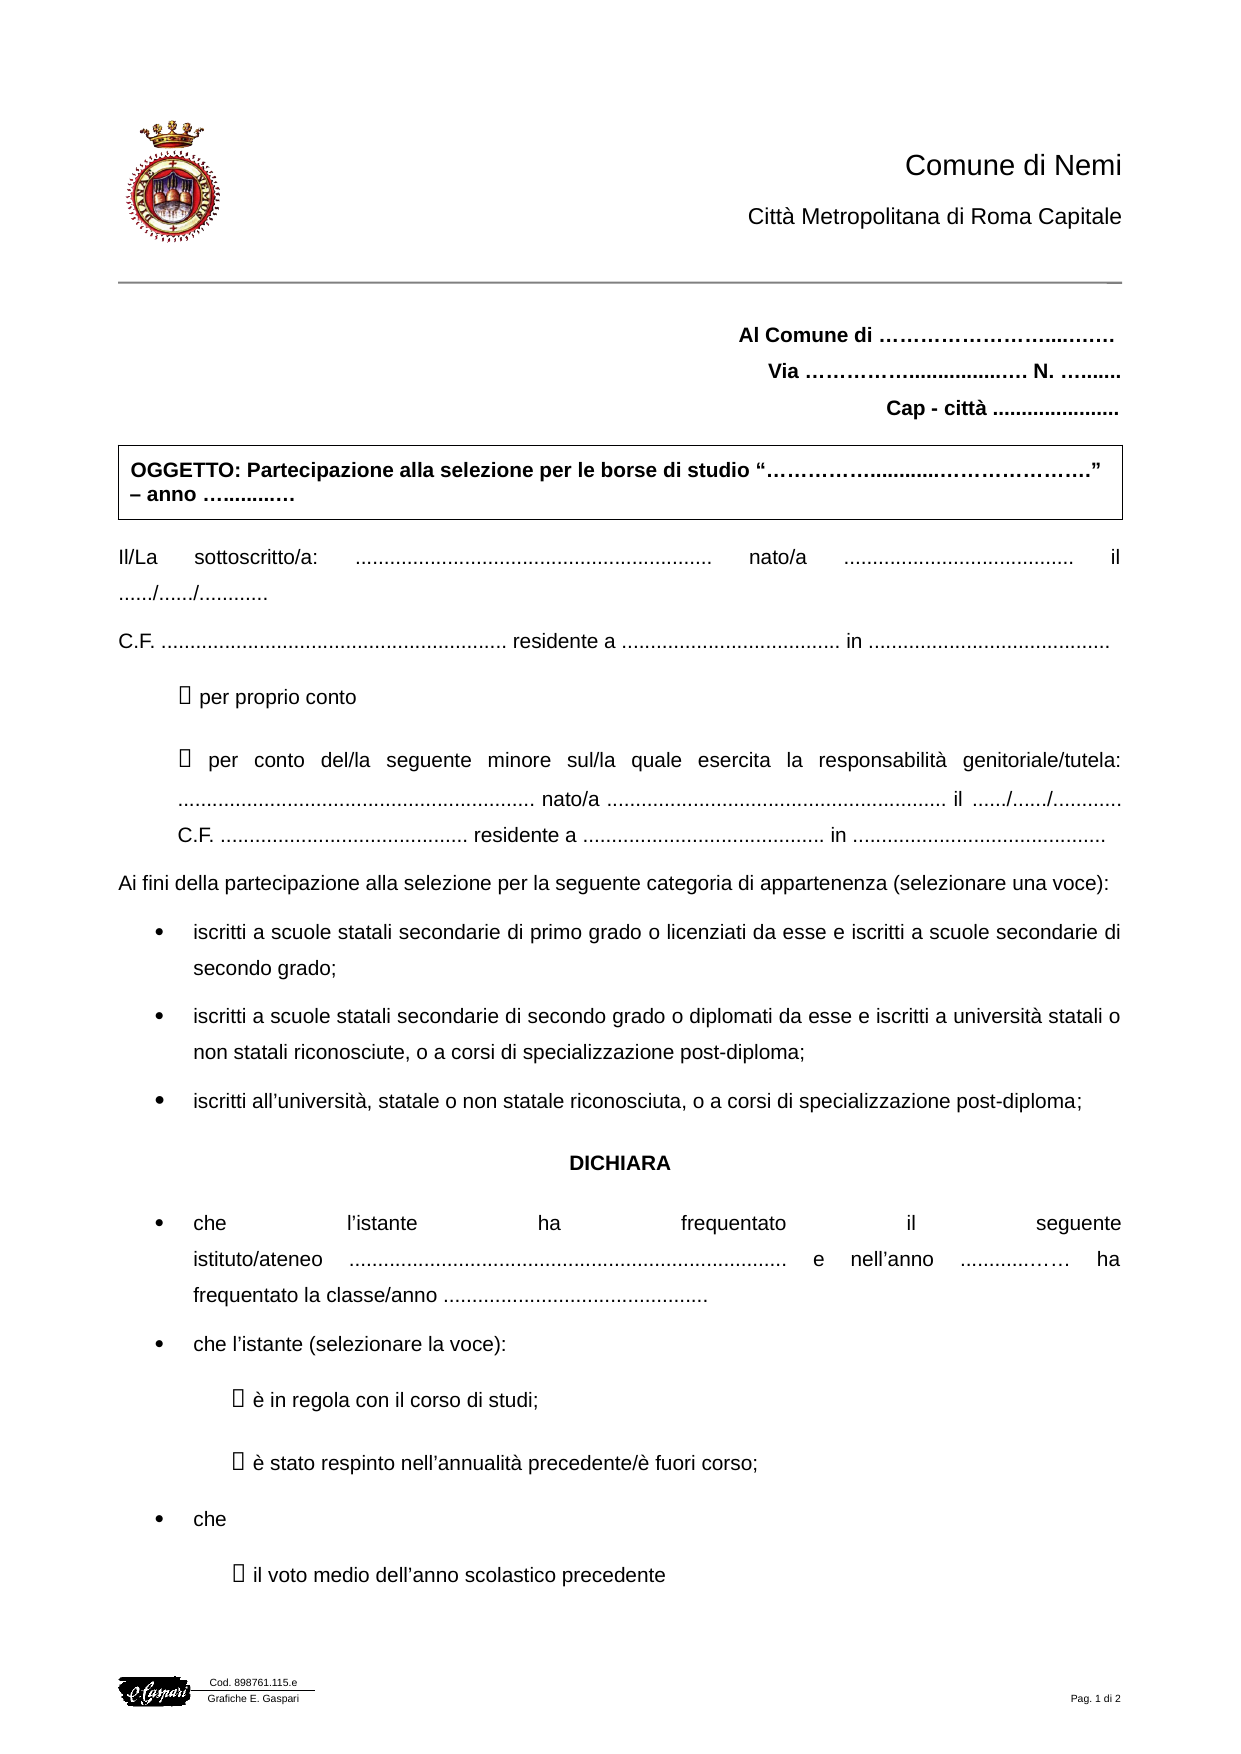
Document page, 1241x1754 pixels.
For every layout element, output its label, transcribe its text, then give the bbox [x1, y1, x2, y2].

text  è in regola con il corso di studi; [231, 1380, 1122, 1414]
picture [122, 117, 224, 248]
text Al Comune di ……………………....….… [235, 323, 1122, 347]
text Ai fini della partecipazione alla selezione per la seguente categoria di appartenenza (selezionare una voce): [118, 871, 1122, 895]
list che l’istante ha frequentato il seguente istituto/ateneo ............................................................................ e nell’anno ............…… ha frequentato la classe/anno .............................................. [156, 1211, 1122, 1307]
text  per conto del/la seguente minore sul/la quale esercita la responsabilità genitoriale/tutela: .............................................................. nato/a ........................................................... il ....../....../............ C.F. ........................................... residente a .......................................... in ............................................ [177, 741, 1122, 847]
text Il/La sottoscritto/a: .............................................................. nato/a ........................................ il ....../....../............ [118, 544, 1122, 604]
text  per proprio conto [177, 677, 1122, 711]
text C.F. ............................................................ residente a ...................................... in .......................................... [118, 629, 1122, 653]
list  è stato respinto nell’annualità precedente/è fuori corso; [231, 1444, 1122, 1478]
text DICHIARA [118, 1150, 1122, 1174]
list  il voto medio dell’anno scolastico precedente [231, 1556, 1122, 1590]
text Città Metropolitana di Roma Capitale [224, 203, 1122, 229]
list iscritti a scuole statali secondarie di secondo grado o diplomati da esse e iscritti a università statali o non statali riconosciute, o a corsi di specializzazione post-diploma; [156, 1004, 1122, 1064]
list che l’istante (selezionare la voce): [156, 1332, 1122, 1356]
list che [156, 1507, 1122, 1531]
text Comune di Nemi [224, 148, 1122, 181]
text Via ……………................…. N. …....... [235, 359, 1122, 383]
table_header OGGETTO: Partecipazione alla selezione per le borse di studio “……………............………………….” – anno ….........… [119, 446, 1122, 518]
list iscritti all’università, statale o non statale riconosciuta, o a corsi di specializzazione post-diploma; [156, 1089, 1122, 1113]
list iscritti a scuole statali secondarie di primo grado o licenziati da esse e iscritti a scuole secondarie di secondo grado; [156, 920, 1122, 980]
picture [117, 1675, 191, 1707]
text Cap - città ...................... [235, 396, 1122, 419]
